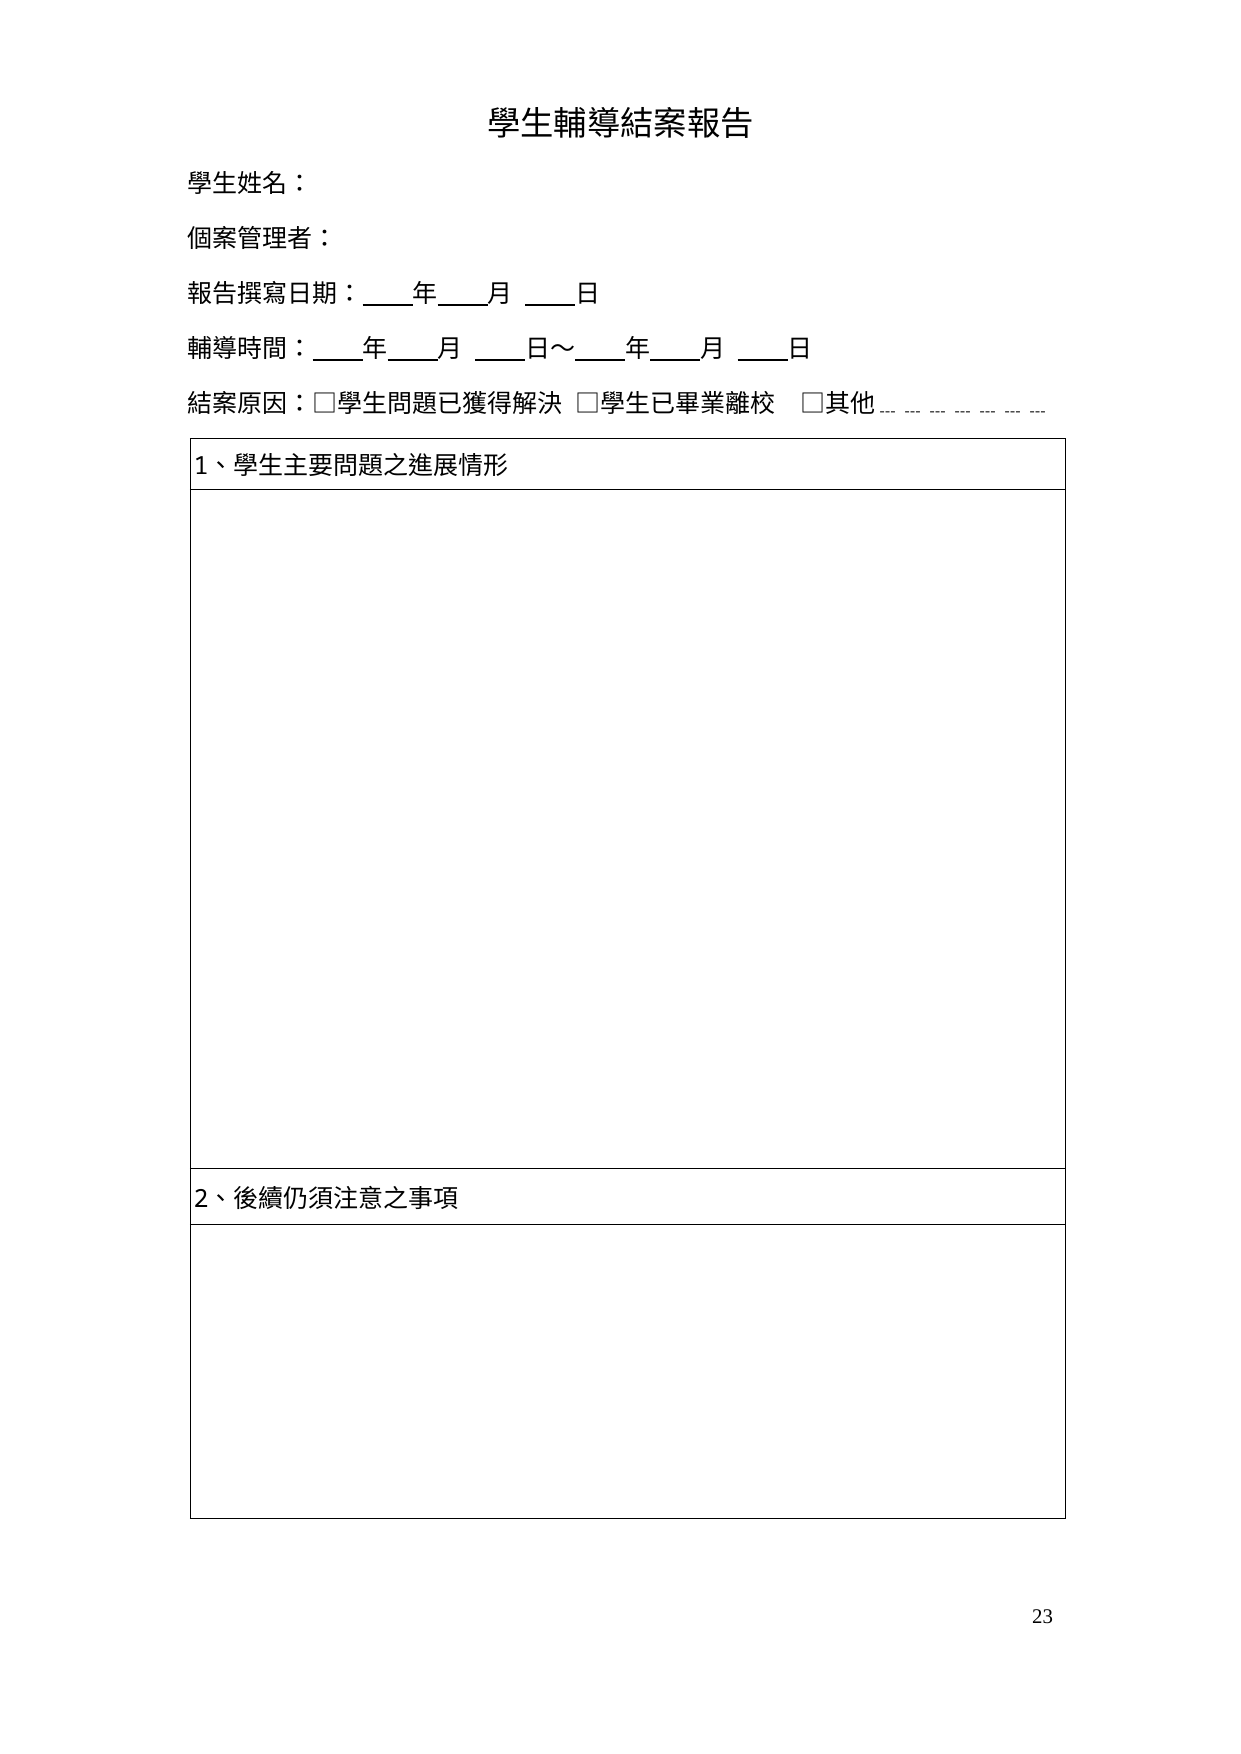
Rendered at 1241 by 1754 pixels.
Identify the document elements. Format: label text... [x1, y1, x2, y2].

table_cell 2、後續仍須注意之事項 [191, 1169, 1065, 1224]
table_cell [191, 1225, 1065, 1518]
text 報告撰寫日期： 年 月 日 [187, 273, 1053, 309]
table_header 1、學生主要問題之進展情形 [191, 439, 1065, 488]
text 學生輔導結案報告 [187, 96, 1053, 144]
text 結案原因：□學生問題已獲得解決 □學生已畢業離校 □其他﹍﹍﹍﹍﹍﹍﹍ [187, 383, 1053, 419]
text 學生姓名： [187, 163, 1053, 199]
text 輔導時間： 年 月 日～ 年 月 日 [187, 328, 1053, 364]
table_cell [191, 490, 1065, 1168]
text 個案管理者： [187, 218, 1053, 254]
